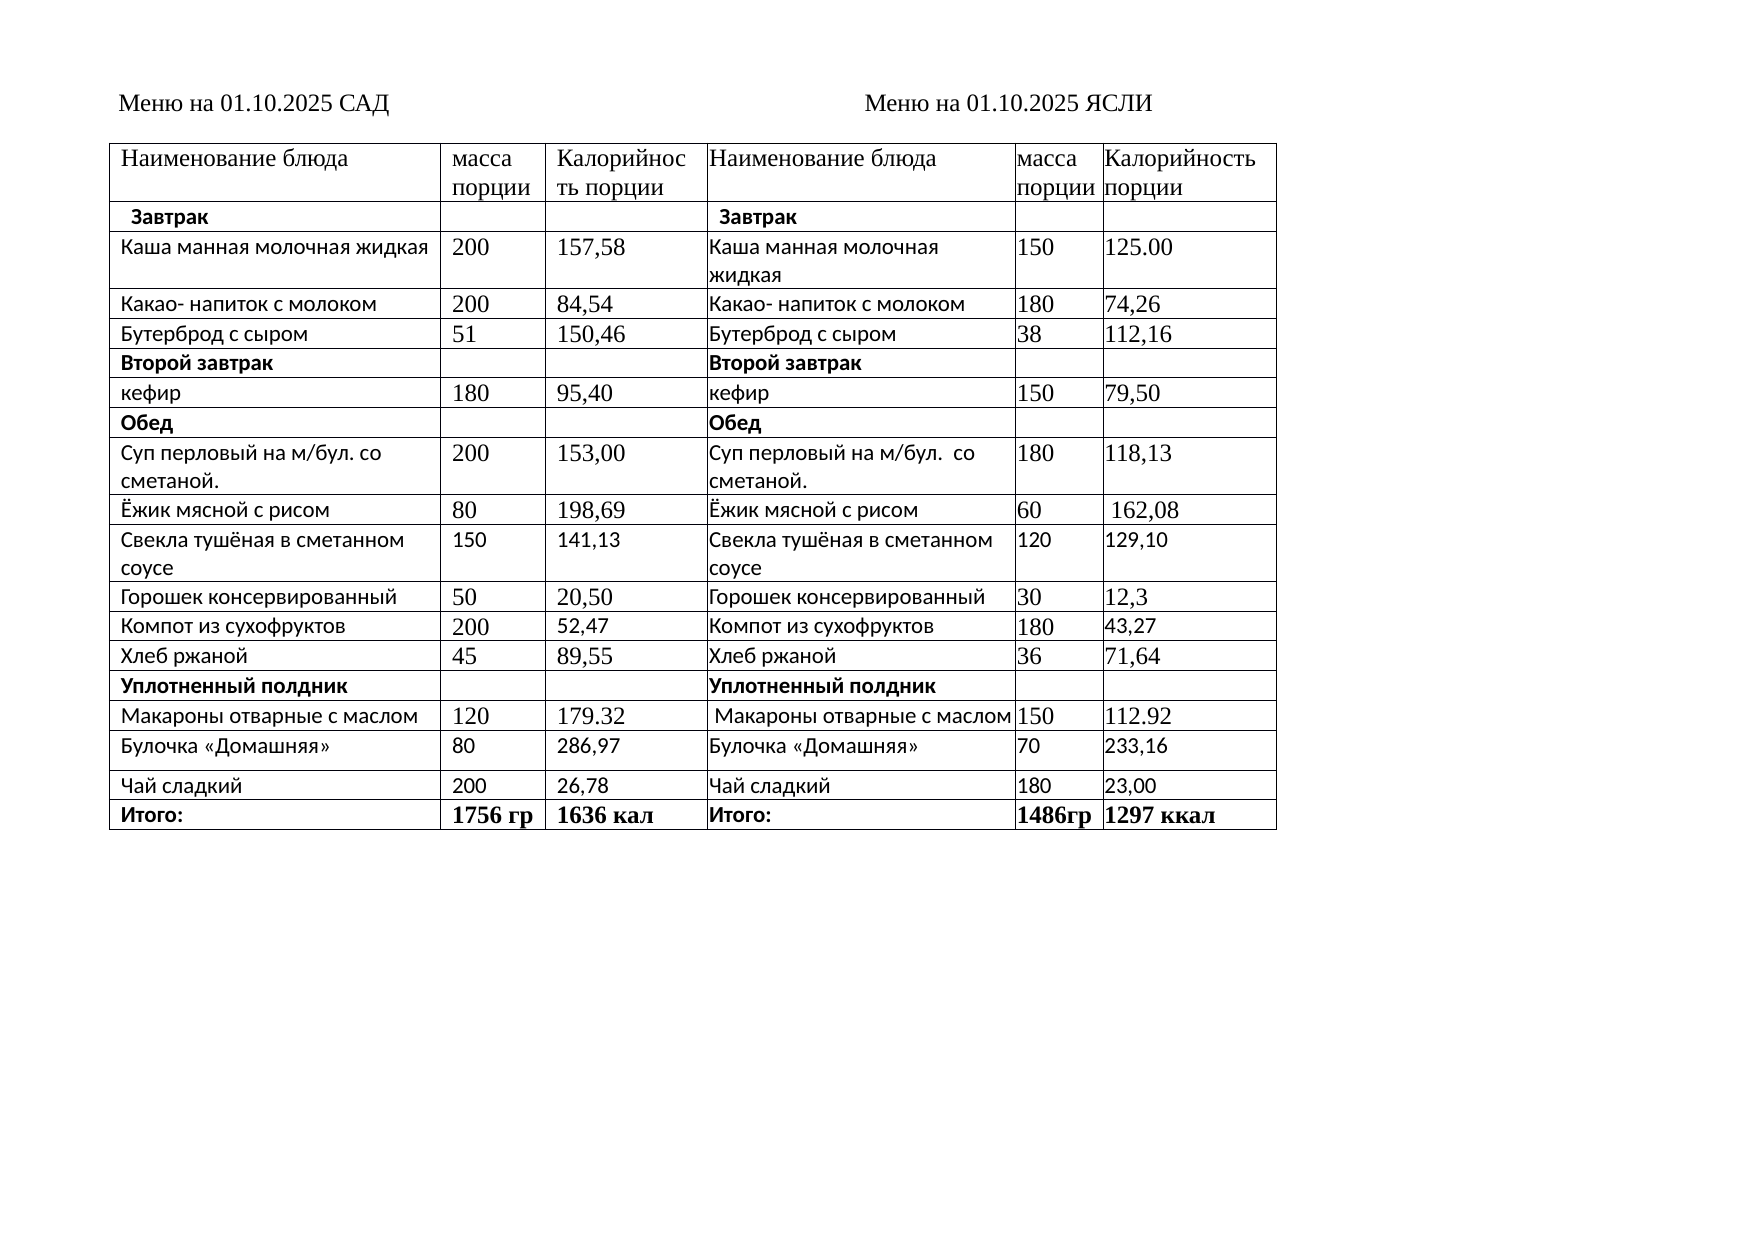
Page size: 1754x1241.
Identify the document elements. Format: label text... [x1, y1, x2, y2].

table_cell 52,47 [546, 612, 707, 640]
table_cell 60 [1016, 495, 1103, 524]
table_cell Обед [110, 408, 440, 437]
table_cell [441, 202, 545, 231]
table_cell 1636 кал [546, 800, 707, 829]
table_cell 20,50 [546, 582, 707, 611]
table_cell Каша манная молочная жидкая [708, 232, 1015, 288]
table_cell Свекла тушёная в сметанном соусе [110, 525, 440, 581]
table_cell 74,26 [1104, 289, 1276, 318]
table_cell [546, 202, 707, 231]
table_cell 36 [1016, 641, 1103, 670]
table_cell 112.92 [1104, 701, 1276, 730]
table_cell 180 [441, 378, 545, 407]
table_cell 180 [1016, 771, 1103, 799]
table_cell Суп перловый на м/бул. со сметаной. [110, 438, 440, 494]
table_cell 1297 ккал [1104, 800, 1276, 829]
table_cell Какао- напиток с молоком [110, 289, 440, 318]
table_cell Компот из сухофруктов [708, 612, 1015, 640]
table_cell 71,64 [1104, 641, 1276, 670]
table_cell [1016, 349, 1103, 377]
table_header масса порции [1016, 144, 1103, 201]
table_header Наименование блюда [110, 144, 440, 201]
table_cell 112,16 [1104, 319, 1276, 347]
table_cell 180 [1016, 289, 1103, 318]
table_cell Итого: [708, 800, 1015, 829]
table_cell Чай сладкий [110, 771, 440, 799]
table_cell 26,78 [546, 771, 707, 799]
table_cell Макароны отварные с маслом [110, 701, 440, 730]
table_cell 23,00 [1104, 771, 1276, 799]
table_cell [546, 408, 707, 437]
table_cell 43,27 [1104, 612, 1276, 640]
table_cell Уплотненный полдник [708, 671, 1015, 700]
table_cell [1104, 671, 1276, 700]
table_cell Горошек консервированный [708, 582, 1015, 611]
table_cell 150 [1016, 378, 1103, 407]
table_cell 1486гр [1016, 800, 1103, 829]
table_cell Макароны отварные с маслом [708, 701, 1015, 730]
table_header Наименование блюда [708, 144, 1015, 201]
table_cell [1104, 349, 1276, 377]
table_cell Уплотненный полдник [110, 671, 440, 700]
table_cell Суп перловый на м/бул. со сметаной. [708, 438, 1015, 494]
table_cell 179.32 [546, 701, 707, 730]
table_cell Второй завтрак [708, 349, 1015, 377]
table_cell Итого: [110, 800, 440, 829]
table_cell кефир [708, 378, 1015, 407]
table_cell 129,10 [1104, 525, 1276, 581]
table_cell 45 [441, 641, 545, 670]
table_cell [1104, 202, 1276, 231]
table_cell 200 [441, 232, 545, 288]
table_cell Свекла тушёная в сметанном соусе [708, 525, 1015, 581]
table_cell 79,50 [1104, 378, 1276, 407]
table_cell 84,54 [546, 289, 707, 318]
table_cell [441, 671, 545, 700]
table_cell Второй завтрак [110, 349, 440, 377]
table_cell [1016, 671, 1103, 700]
table_cell [546, 349, 707, 377]
table_cell 200 [441, 289, 545, 318]
table_cell 150,46 [546, 319, 707, 347]
table_cell 80 [441, 495, 545, 524]
table_cell 89,55 [546, 641, 707, 670]
table_cell [546, 671, 707, 700]
table_cell Хлеб ржаной [110, 641, 440, 670]
table_cell [441, 408, 545, 437]
table_cell 120 [1016, 525, 1103, 581]
table_cell 1756 гр [441, 800, 545, 829]
table_header Калорийность порции [1104, 144, 1276, 201]
table_cell 50 [441, 582, 545, 611]
table_cell 286,97 [546, 731, 707, 770]
table_cell Обед [708, 408, 1015, 437]
table_cell Горошек консервированный [110, 582, 440, 611]
table_cell Булочка «Домашняя» [708, 731, 1015, 770]
table_cell 125.00 [1104, 232, 1276, 288]
table_cell 153,00 [546, 438, 707, 494]
table_cell Завтрак [110, 202, 440, 231]
table_cell Хлеб ржаной [708, 641, 1015, 670]
table_cell Ёжик мясной с рисом [708, 495, 1015, 524]
table_cell 162,08 [1104, 495, 1276, 524]
table_header масса порции [441, 144, 545, 201]
table_cell 200 [441, 771, 545, 799]
table_cell 80 [441, 731, 545, 770]
table_cell 95,40 [546, 378, 707, 407]
table_cell 150 [441, 525, 545, 581]
table_cell [1016, 408, 1103, 437]
table_cell 150 [1016, 701, 1103, 730]
table_cell 200 [441, 438, 545, 494]
table_cell [1104, 408, 1276, 437]
table_cell Ёжик мясной с рисом [110, 495, 440, 524]
table_cell 157,58 [546, 232, 707, 288]
table_cell 180 [1016, 438, 1103, 494]
table_cell Бутерброд с сыром [708, 319, 1015, 347]
table_cell кефир [110, 378, 440, 407]
table_cell Каша манная молочная жидкая [110, 232, 440, 288]
table_header Калорийность порции [546, 144, 707, 201]
table_cell 51 [441, 319, 545, 347]
table_cell 141,13 [546, 525, 707, 581]
table_cell 200 [441, 612, 545, 640]
table_cell 150 [1016, 232, 1103, 288]
table_cell 38 [1016, 319, 1103, 347]
table_cell Завтрак [708, 202, 1015, 231]
table_cell 12,3 [1104, 582, 1276, 611]
table_cell 180 [1016, 612, 1103, 640]
table_cell Чай сладкий [708, 771, 1015, 799]
table_cell [441, 349, 545, 377]
text Меню на 01.10.2025 САД Меню на 01.10.2025 ЯСЛИ [118, 88, 1636, 117]
table_cell Компот из сухофруктов [110, 612, 440, 640]
table_cell [1016, 202, 1103, 231]
table_cell Булочка «Домашняя» [110, 731, 440, 770]
table_cell 233,16 [1104, 731, 1276, 770]
table_cell 118,13 [1104, 438, 1276, 494]
table_cell 120 [441, 701, 545, 730]
table_cell 30 [1016, 582, 1103, 611]
table_cell Бутерброд с сыром [110, 319, 440, 347]
table_cell Какао- напиток с молоком [708, 289, 1015, 318]
table_cell 70 [1016, 731, 1103, 770]
table_cell 198,69 [546, 495, 707, 524]
